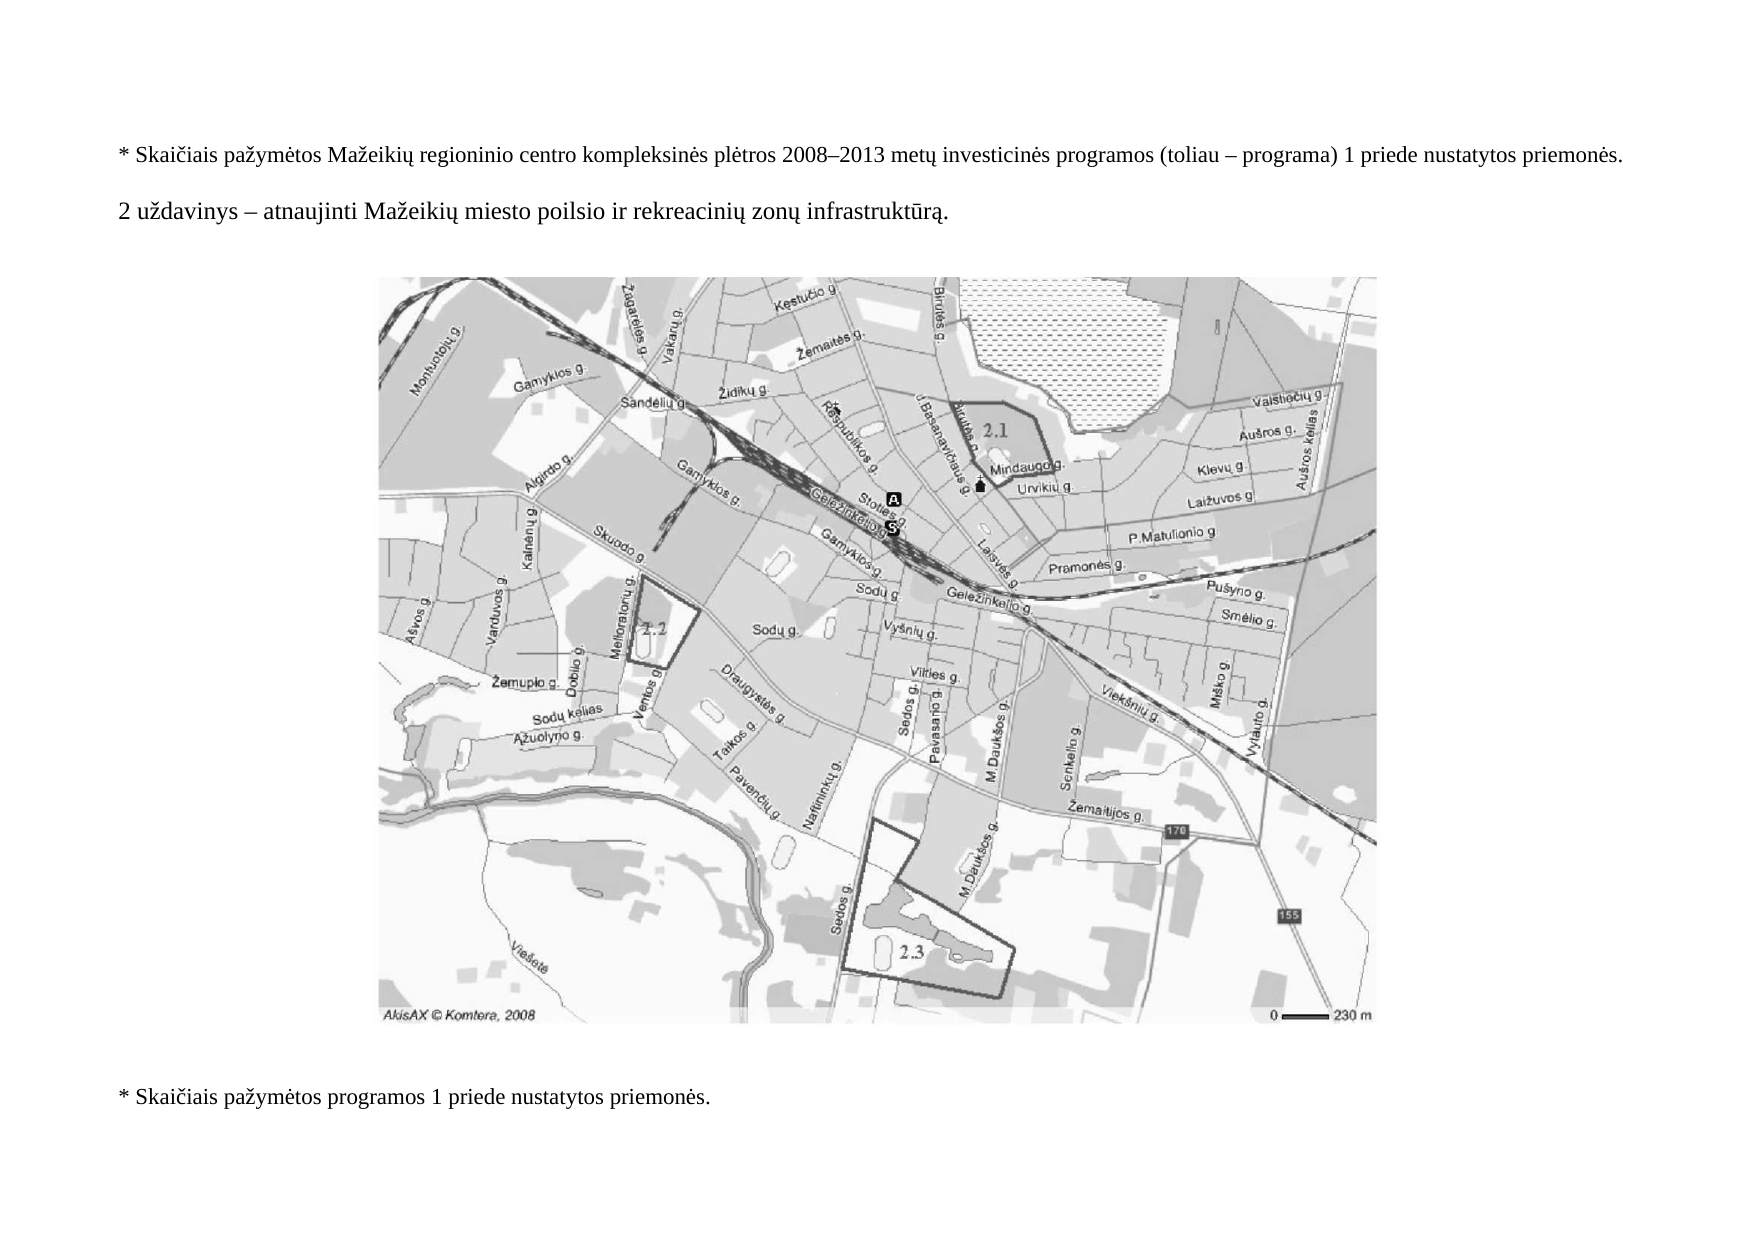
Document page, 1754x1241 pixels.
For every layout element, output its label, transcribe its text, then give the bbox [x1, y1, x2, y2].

text * Skaičiais pažymėtos programos 1 priede nustatytos priemonės. [118, 1083, 1635, 1109]
text 2 uždavinys – atnaujinti Mažeikių miesto poilsio ir rekreacinių zonų infrastruktūrą. [118, 196, 1635, 225]
text (pav.) [118, 254, 1635, 1026]
text * Skaičiais pažymėtos Mažeikių regioninio centro kompleksinės plėtros 2008–2013 metų investicinės programos (toliau – programa) 1 priede nustatytos priemonės. [118, 141, 1635, 167]
